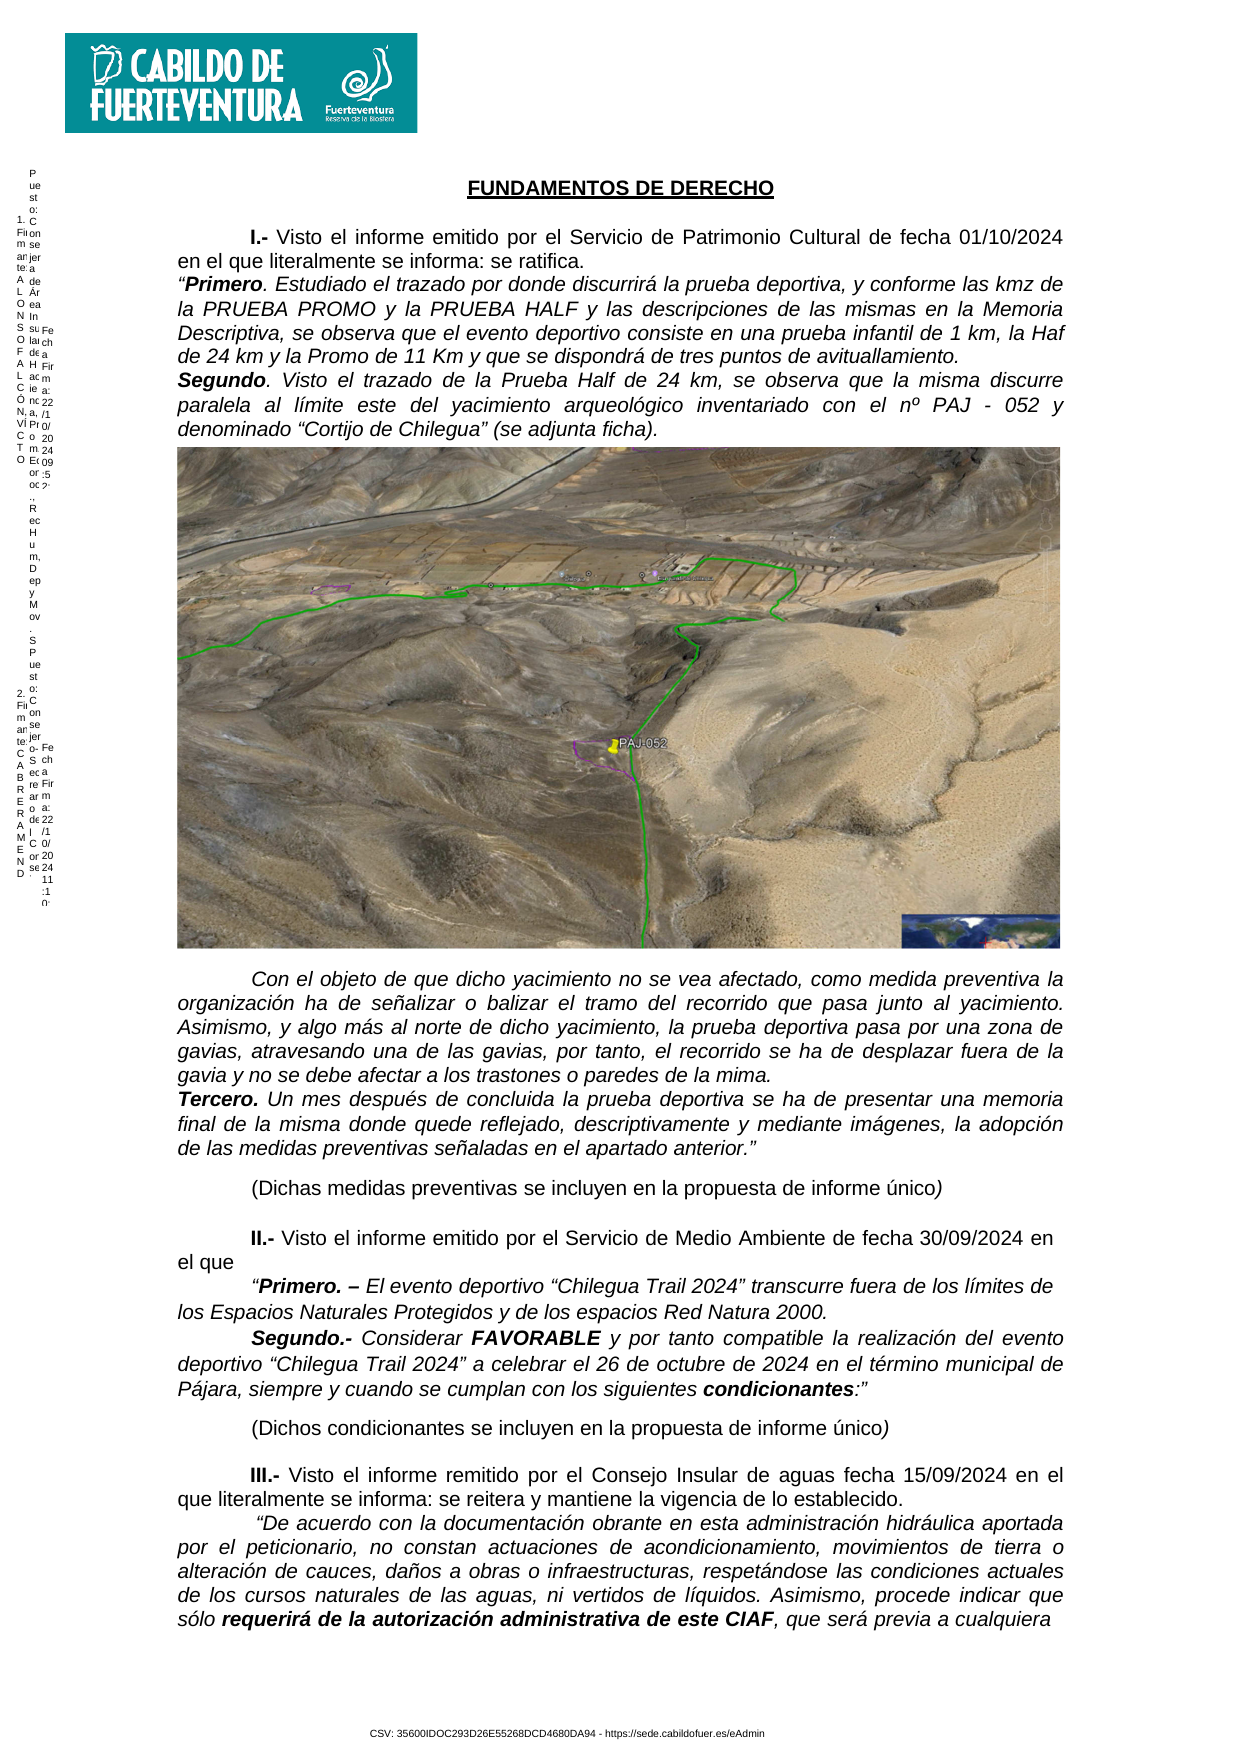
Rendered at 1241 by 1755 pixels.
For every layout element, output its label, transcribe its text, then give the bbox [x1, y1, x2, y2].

text Puesto: Consejera de Área Insular de Hacienda, Prom. Econoc., Rec Hum, Dep y Mov. S Puesto: Consejero-Secretario del Consejo de Gobierno Insular [29, 167, 42, 876]
subtitle (Dichos condicionantes se incluyen en la propuesta de informe único) [251, 1415, 1241, 1439]
text Fecha Firma: 22/10/2024 11:10:00 [42, 742, 54, 905]
text I.- Visto el informe emitido por el Servicio de Patrimonio Cultural de fecha 01/10/2024 en el que literalmente se informa: se ratifica. [177, 225, 1064, 273]
text “De acuerdo con la documentación obrante en esta administración hidráulica aportada por el peticionario, no constan actuaciones de acondicionamiento, movimientos de tierra o alteración de cauces, daños a obras o infraestructuras, respetándose las condiciones actuales de los cursos naturales de las aguas, ni vertidos de líquidos. Asimismo, procede indicar que sólo requerirá de la autorización administrativa de este CIAF, que será previa a cualquiera [177, 1511, 1064, 1631]
text 2.Firmante: CABRERA MENDEZ,NURIA [17, 688, 29, 879]
text el que [54, 1249, 234, 1273]
text Tercero. Un mes después de concluida la prueba deportiva se ha de presentar una memoria final de la misma donde quede reflejado, descriptivamente y mediante imágenes, la adopción de las medidas preventivas señaladas en el apartado anterior.” [177, 1087, 1064, 1159]
text “Primero. – El evento deportivo “Chilegua Trail 2024” transcurre fuera de los límites de [251, 1274, 1241, 1298]
text Segundo.- Considerar FAVORABLE y por tanto compatible la realización del evento deportivo “Chilegua Trail 2024” a celebrar el 26 de octubre de 2024 en el término municipal de Pájara, siempre y cuando se cumplan con los siguientes condicionantes:” [177, 1326, 1064, 1401]
text [14, 167, 29, 879]
text Fecha Firma: 22/10/2024 09:52:56 [42, 325, 54, 488]
text Segundo. Visto el trazado de la Prueba Half de 24 km, se observa que la misma discurre paralela al límite este del yacimiento arqueológico inventariado con el nº PAJ - 052 y denominado “Cortijo de Chilegua” (se adjunta ficha). [177, 368, 1064, 441]
text II.- Visto el informe emitido por el Servicio de Medio Ambiente de fecha 30/09/2024 en [250, 1226, 1241, 1250]
text III.- Visto el informe remitido por el Consejo Insular de aguas fecha 15/09/2024 en el que literalmente se informa: se reitera y mantiene la vigencia de lo establecido. [177, 1463, 1064, 1511]
text los Espacios Naturales Protegidos y de los espacios Red Natura 2000. [177, 1300, 1241, 1324]
text FUNDAMENTOS DE DERECHO [466, 176, 775, 199]
text Con el objeto de que dicho yacimiento no se vea afectado, como medida preventiva la organización ha de señalizar o balizar el tramo del recorrido que pasa junto al yacimiento. Asimismo, y algo más al norte de dicho yacimiento, la prueba deportiva pasa por una zona de gavias, atravesando una de las gavias, por tanto, el recorrido se ha de desplazar fuera de la gavia y no se debe afectar a los trastones o paredes de la mima. [177, 967, 1064, 1087]
text 1.Firmante: ALONSO FALCÓN, VÍCTOR MODESTO [17, 214, 27, 462]
text “Primero. Estudiado el trazado por donde discurrirá la prueba deportiva, y conforme las kmz de la PRUEBA PROMO y la PRUEBA HALF y las descripciones de las mismas en la Memoria Descriptiva, se observa que el evento deportivo consiste en una prueba infantil de 1 km, la Haf de 24 km y la Promo de 11 Km y que se dispondrá de tres puntos de avituallamiento. [177, 273, 1064, 368]
subtitle (Dichas medidas preventivas se incluyen en la propuesta de informe único) [251, 1176, 1241, 1200]
